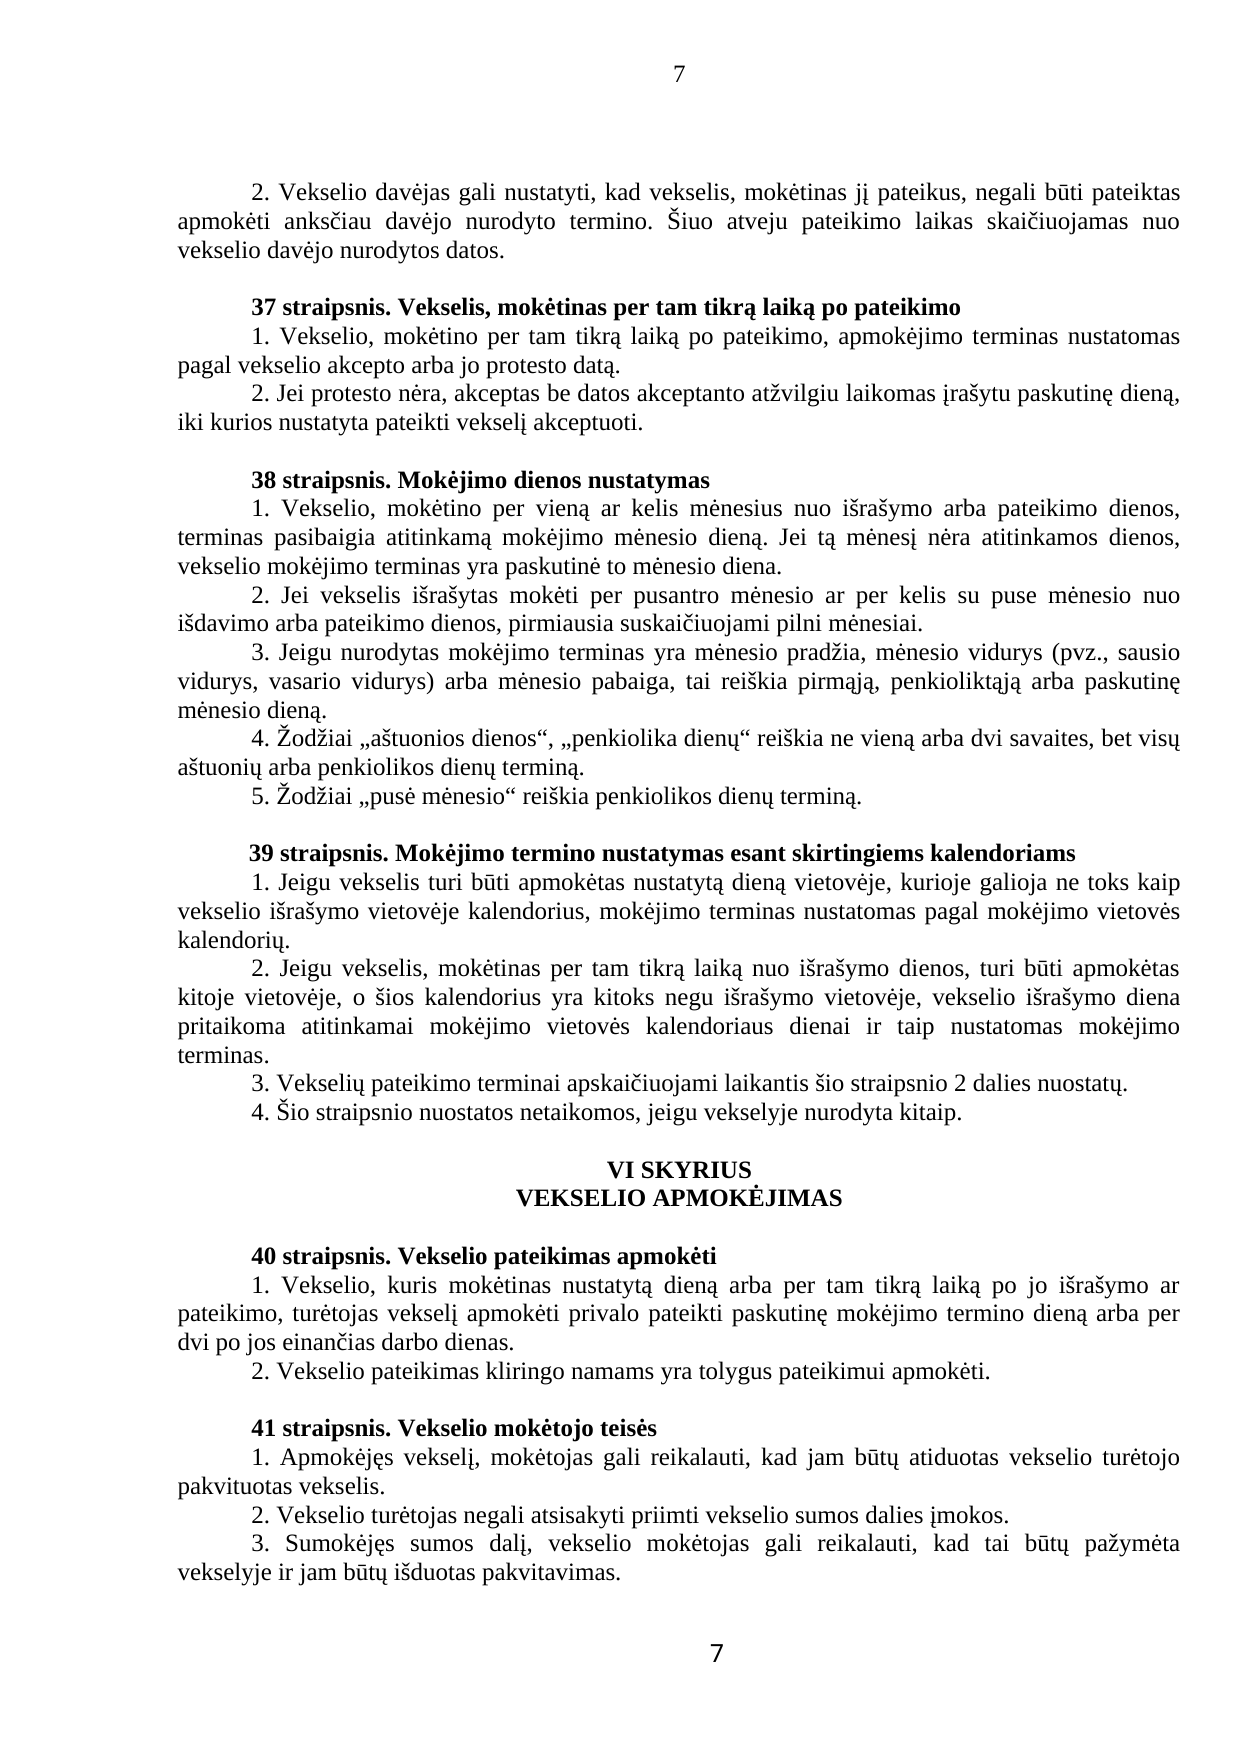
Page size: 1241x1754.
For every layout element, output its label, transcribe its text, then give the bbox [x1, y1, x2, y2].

text 1. Apmokėjęs vekselį, mokėtojas gali reikalauti, kad jam būtų atiduotas vekselio turėtojo pakvituotas vekselis. [177, 1442, 1181, 1500]
text 4. Žodžiai „aštuonios dienos“, „penkiolika dienų“ reiškia ne vieną arba dvi savaites, bet visų aštuonių arba penkiolikos dienų terminą. [177, 723, 1181, 781]
text 37 straipsnis. Vekselis, mokėtinas per tam tikrą laiką po pateikimo [177, 292, 1181, 321]
text 1. Jeigu vekselis turi būti apmokėtas nustatytą dieną vietovėje, kurioje galioja ne toks kaip vekselio išrašymo vietovėje kalendorius, mokėjimo terminas nustatomas pagal mokėjimo vietovės kalendorių. [177, 867, 1181, 953]
text 1. Vekselio, mokėtino per tam tikrą laiką po pateikimo, apmokėjimo terminas nustatomas pagal vekselio akcepto arba jo protesto datą. [177, 321, 1181, 378]
text 2. Jei vekselis išrašytas mokėti per pusantro mėnesio ar per kelis su puse mėnesio nuo išdavimo arba pateikimo dienos, pirmiausia suskaičiuojami pilni mėnesiai. [177, 580, 1181, 637]
text 2. Jei protesto nėra, akceptas be datos akceptanto atžvilgiu laikomas įrašytu paskutinę dieną, iki kurios nustatyta pateikti vekselį akceptuoti. [177, 378, 1181, 436]
text 38 straipsnis. Mokėjimo dienos nustatymas [177, 465, 1181, 493]
text 3. Vekselių pateikimo terminai apskaičiuojami laikantis šio straipsnio 2 dalies nuostatų. [177, 1068, 1181, 1097]
text 1. Vekselio, kuris mokėtinas nustatytą dieną arba per tam tikrą laiką po jo išrašymo ar pateikimo, turėtojas vekselį apmokėti privalo pateikti paskutinę mokėjimo termino dieną arba per dvi po jos einančias darbo dienas. [177, 1270, 1181, 1356]
text 2. Vekselio davėjas gali nustatyti, kad vekselis, mokėtinas jį pateikus, negali būti pateiktas apmokėti anksčiau davėjo nurodyto termino. Šiuo atveju pateikimo laikas skaičiuojamas nuo vekselio davėjo nurodytos datos. [177, 177, 1181, 263]
text 1. Vekselio, mokėtino per vieną ar kelis mėnesius nuo išrašymo arba pateikimo dienos, terminas pasibaigia atitinkamą mokėjimo mėnesio dieną. Jei tą mėnesį nėra atitinkamos dienos, vekselio mokėjimo terminas yra paskutinė to mėnesio diena. [177, 493, 1181, 580]
text VEKSELIO APMOKĖJIMAS [177, 1183, 1181, 1212]
text 4. Šio straipsnio nuostatos netaikomos, jeigu vekselyje nurodyta kitaip. [177, 1097, 1181, 1126]
text 2. Jeigu vekselis, mokėtinas per tam tikrą laiką nuo išrašymo dienos, turi būti apmokėtas kitoje vietovėje, o šios kalendorius yra kitoks negu išrašymo vietovėje, vekselio išrašymo diena pritaikoma atitinkamai mokėjimo vietovės kalendoriaus dienai ir taip nustatomas mokėjimo terminas. [177, 953, 1181, 1068]
text VI SKYRIUS [177, 1155, 1181, 1183]
text 40 straipsnis. Vekselio pateikimas apmokėti [177, 1241, 1181, 1270]
text 3. Jeigu nurodytas mokėjimo terminas yra mėnesio pradžia, mėnesio vidurys (pvz., sausio vidurys, vasario vidurys) arba mėnesio pabaiga, tai reiškia pirmąją, penkioliktąją arba paskutinę mėnesio dieną. [177, 637, 1181, 723]
text 2. Vekselio pateikimas kliringo namams yra tolygus pateikimui apmokėti. [177, 1356, 1181, 1385]
text 39 straipsnis. Mokėjimo termino nustatymas esant skirtingiems kalendoriams [177, 838, 1181, 867]
text 3. Sumokėjęs sumos dalį, vekselio mokėtojas gali reikalauti, kad tai būtų pažymėta vekselyje ir jam būtų išduotas pakvitavimas. [177, 1528, 1181, 1586]
text 2. Vekselio turėtojas negali atsisakyti priimti vekselio sumos dalies įmokos. [177, 1500, 1181, 1528]
text 41 straipsnis. Vekselio mokėtojo teisės [177, 1413, 1181, 1442]
text 5. Žodžiai „pusė mėnesio“ reiškia penkiolikos dienų terminą. [177, 781, 1181, 810]
